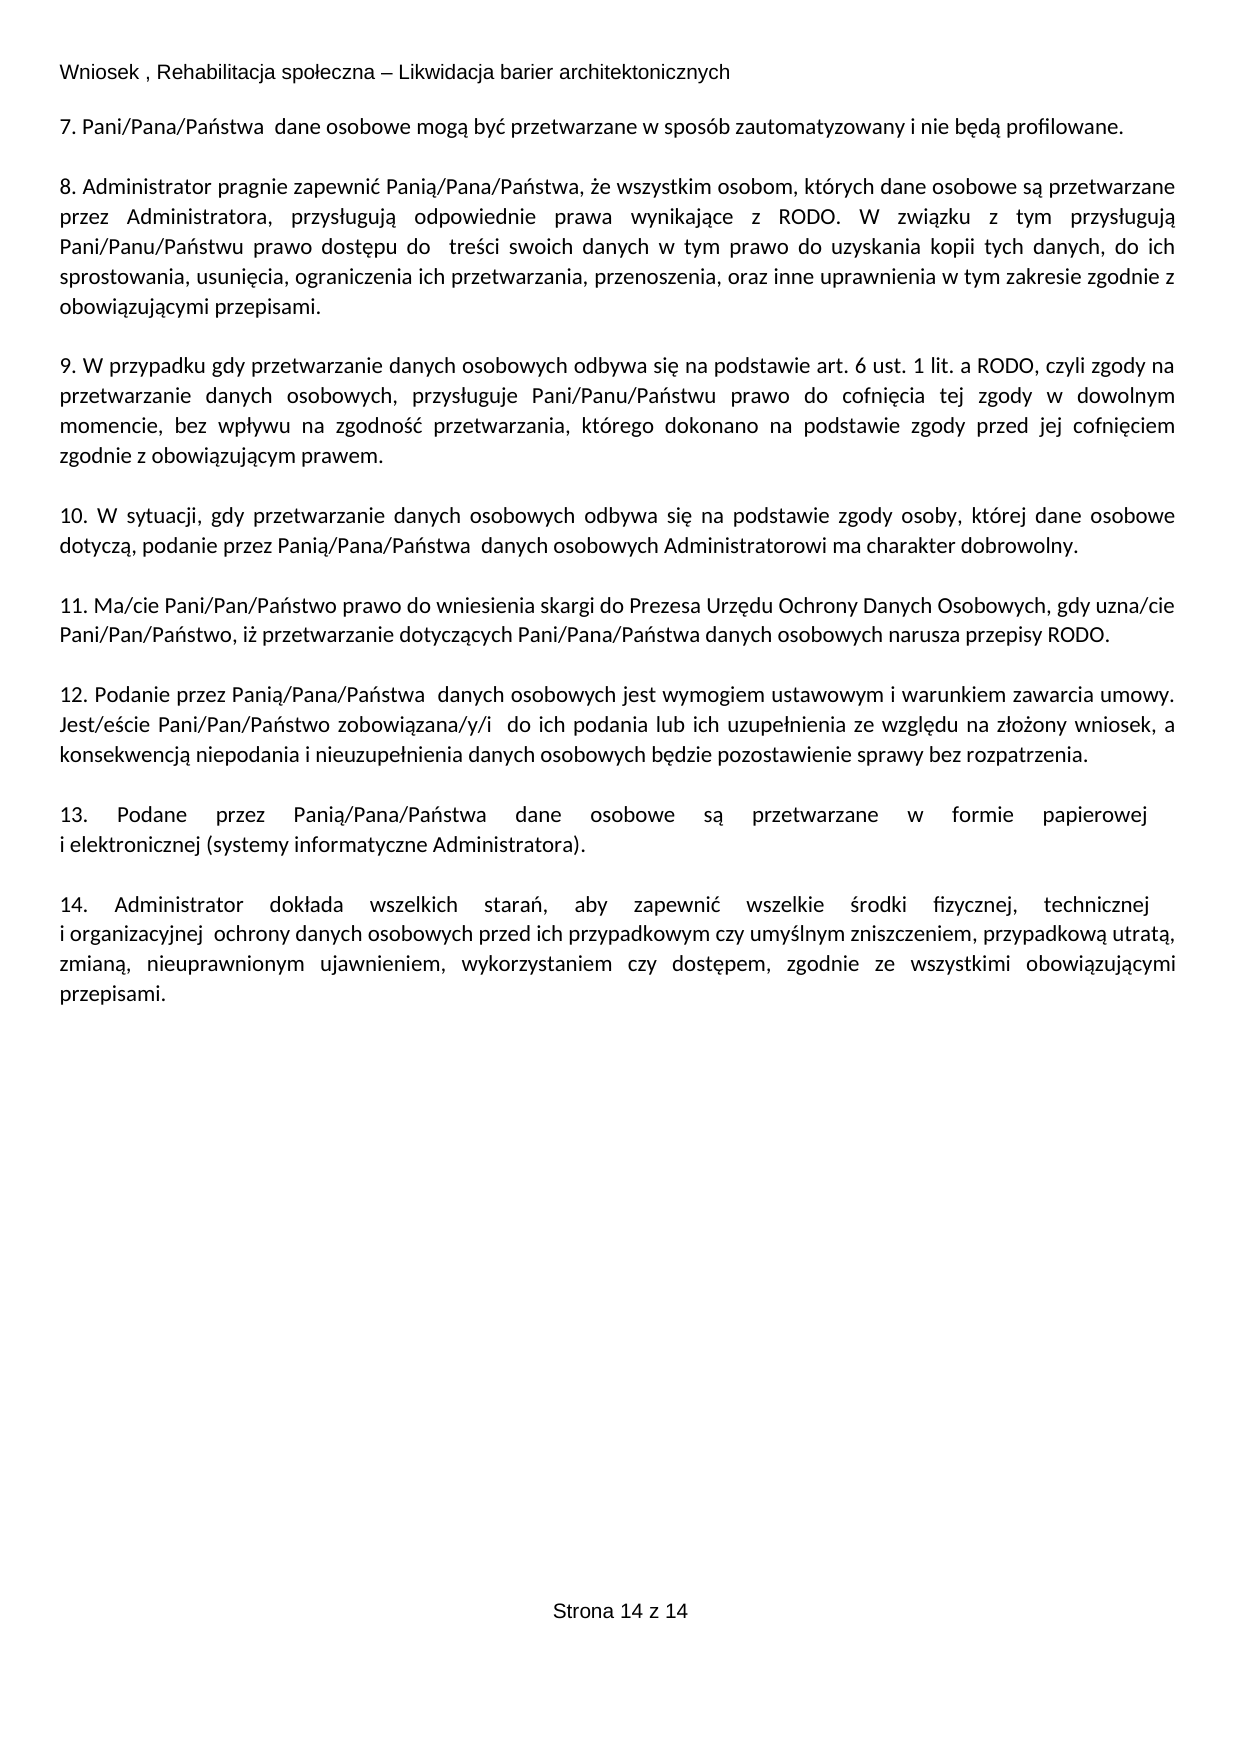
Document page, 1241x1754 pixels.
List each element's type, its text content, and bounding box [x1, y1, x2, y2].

text 9. W przypadku gdy przetwarzanie danych osobowych odbywa się na podstawie art. 6 ust. 1 lit. a RODO, czyli zgody na przetwarzanie danych osobowych, przysługuje Pani/Panu/Państwu prawo do cofnięcia tej zgody w dowolnym momencie, bez wpływu na zgodność przetwarzania, którego dokonano na podstawie zgody przed jej cofnięciem zgodnie z obowiązującym prawem. [59, 352, 1177, 469]
text 10. W sytuacji, gdy przetwarzanie danych osobowych odbywa się na podstawie zgody osoby, której dane osobowe dotyczą, podanie przez Panią/Pana/Państwa danych osobowych Administratorowi ma charakter dobrowolny. [59, 501, 1177, 559]
text 7. Pani/Pana/Państwa dane osobowe mogą być przetwarzane w sposób zautomatyzowany i nie będą profilowane. [59, 112, 1177, 140]
text 14. Administrator dokłada wszelkich starań, aby zapewnić wszelkie środki fizycznej, technicznej i organizacyjnej ochrony danych osobowych przed ich przypadkowym czy umyślnym zniszczeniem, przypadkową utratą, zmianą, nieuprawnionym ujawnieniem, wykorzystaniem czy dostępem, zgodnie ze wszystkimi obowiązującymi przepisami. [59, 890, 1177, 1007]
text 13. Podane przez Panią/Pana/Państwa dane osobowe są przetwarzane w formie papierowej i elektronicznej (systemy informatyczne Administratora). [59, 800, 1177, 858]
text 8. Administrator pragnie zapewnić Panią/Pana/Państwa, że wszystkim osobom, których dane osobowe są przetwarzane przez Administratora, przysługują odpowiednie prawa wynikające z RODO. W związku z tym przysługują Pani/Panu/Państwu prawo dostępu do treści swoich danych w tym prawo do uzyskania kopii tych danych, do ich sprostowania, usunięcia, ograniczenia ich przetwarzania, przenoszenia, oraz inne uprawnienia w tym zakresie zgodnie z obowiązującymi przepisami. [59, 172, 1177, 320]
text 12. Podanie przez Panią/Pana/Państwa danych osobowych jest wymogiem ustawowym i warunkiem zawarcia umowy. Jest/eście Pani/Pan/Państwo zobowiązana/y/i do ich podania lub ich uzupełnienia ze względu na złożony wniosek, a konsekwencją niepodania i nieuzupełnienia danych osobowych będzie pozostawienie sprawy bez rozpatrzenia. [59, 680, 1177, 768]
text 11. Ma/cie Pani/Pan/Państwo prawo do wniesienia skargi do Prezesa Urzędu Ochrony Danych Osobowych, gdy uzna/cie Pani/Pan/Państwo, iż przetwarzanie dotyczących Pani/Pana/Państwa danych osobowych narusza przepisy RODO. [59, 591, 1177, 649]
